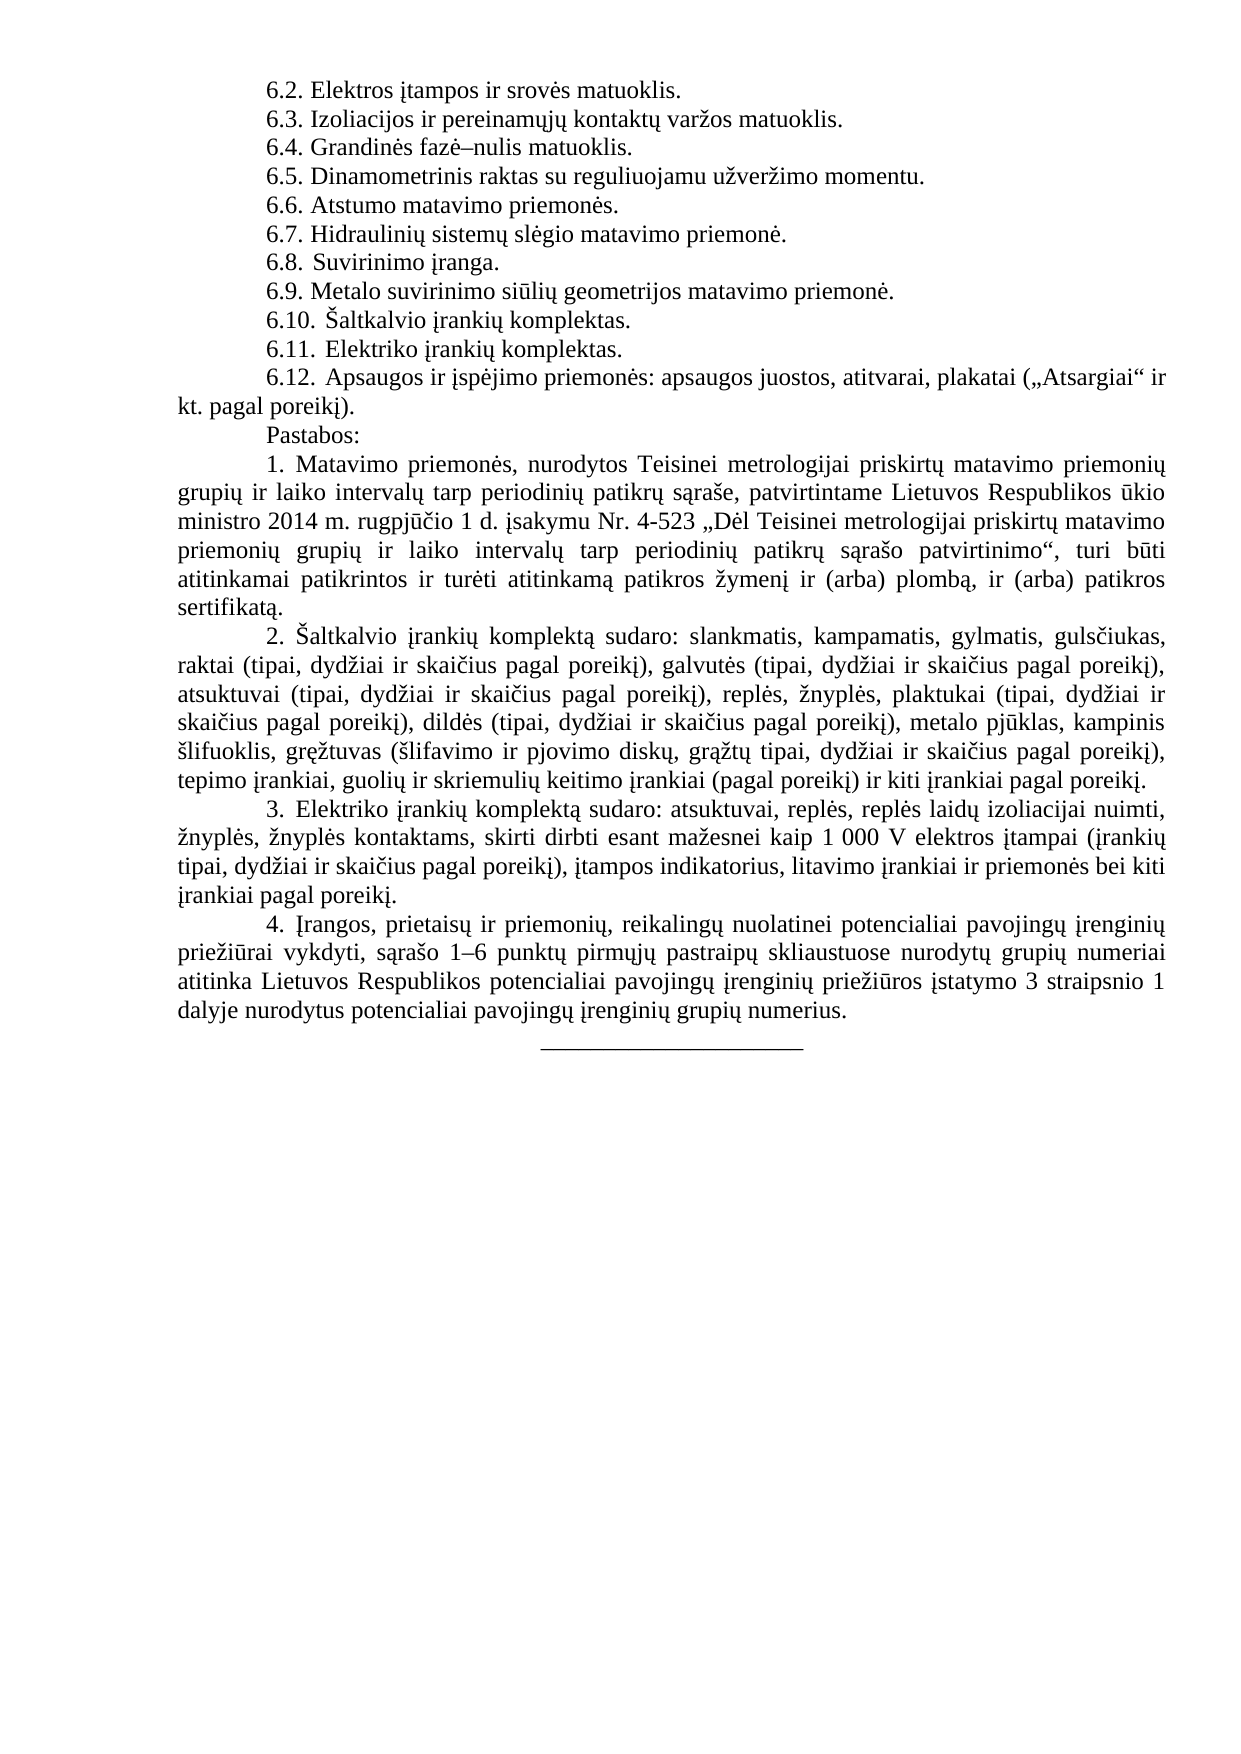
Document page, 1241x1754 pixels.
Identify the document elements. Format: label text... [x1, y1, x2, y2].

text 6.12. Apsaugos ir įspėjimo priemonės: apsaugos juostos, atitvarai, plakatai („Atsargiai“ ir kt. pagal poreikį). [177, 362, 1167, 420]
text 6.7. Hidraulinių sistemų slėgio matavimo priemonė. [177, 219, 1167, 247]
text 4. Įrangos, prietaisų ir priemonių, reikalingų nuolatinei potencialiai pavojingų įrenginių priežiūrai vykdyti, sąrašo 1–6 punktų pirmųjų pastraipų skliaustuose nurodytų grupių numeriai atitinka Lietuvos Respublikos potencialiai pavojingų įrenginių priežiūros įstatymo 3 straipsnio 1 dalyje nurodytus potencialiai pavojingų įrenginių grupių numerius. [177, 909, 1167, 1024]
text 6.10. Šaltkalvio įrankių komplektas. [177, 305, 1167, 334]
text 6.6. Atstumo matavimo priemonės. [177, 190, 1167, 219]
text _____________________ [177, 1024, 1167, 1052]
text 6.8. Suvirinimo įranga. [177, 247, 1167, 276]
text 6.9. Metalo suvirinimo siūlių geometrijos matavimo priemonė. [177, 276, 1167, 305]
text 2. Šaltkalvio įrankių komplektą sudaro: slankmatis, kampamatis, gylmatis, gulsčiukas, raktai (tipai, dydžiai ir skaičius pagal poreikį), galvutės (tipai, dydžiai ir skaičius pagal poreikį), atsuktuvai (tipai, dydžiai ir skaičius pagal poreikį), replės, žnyplės, plaktukai (tipai, dydžiai ir skaičius pagal poreikį), dildės (tipai, dydžiai ir skaičius pagal poreikį), metalo pjūklas, kampinis šlifuoklis, gręžtuvas (šlifavimo ir pjovimo diskų, grąžtų tipai, dydžiai ir skaičius pagal poreikį), tepimo įrankiai, guolių ir skriemulių keitimo įrankiai (pagal poreikį) ir kiti įrankiai pagal poreikį. [177, 621, 1167, 794]
text 6.4. Grandinės fazė–nulis matuoklis. [177, 132, 1167, 161]
text 6.5. Dinamometrinis raktas su reguliuojamu užveržimo momentu. [177, 161, 1167, 190]
text 6.11. Elektriko įrankių komplektas. [177, 334, 1167, 362]
text Pastabos: [177, 420, 1167, 449]
text 6.3. Izoliacijos ir pereinamųjų kontaktų varžos matuoklis. [177, 104, 1167, 132]
text 1. Matavimo priemonės, nurodytos Teisinei metrologijai priskirtų matavimo priemonių grupių ir laiko intervalų tarp periodinių patikrų sąraše, patvirtintame Lietuvos Respublikos ūkio ministro 2014 m. rugpjūčio 1 d. įsakymu Nr. 4-523 „Dėl Teisinei metrologijai priskirtų matavimo priemonių grupių ir laiko intervalų tarp periodinių patikrų sąrašo patvirtinimo“, turi būti atitinkamai patikrintos ir turėti atitinkamą patikros žymenį ir (arba) plombą, ir (arba) patikros sertifikatą. [177, 449, 1167, 621]
text 3. Elektriko įrankių komplektą sudaro: atsuktuvai, replės, replės laidų izoliacijai nuimti, žnyplės, žnyplės kontaktams, skirti dirbti esant mažesnei kaip 1 000 V elektros įtampai (įrankių tipai, dydžiai ir skaičius pagal poreikį), įtampos indikatorius, litavimo įrankiai ir priemonės bei kiti įrankiai pagal poreikį. [177, 794, 1167, 909]
text 6.2. Elektros įtampos ir srovės matuoklis. [177, 75, 1167, 104]
